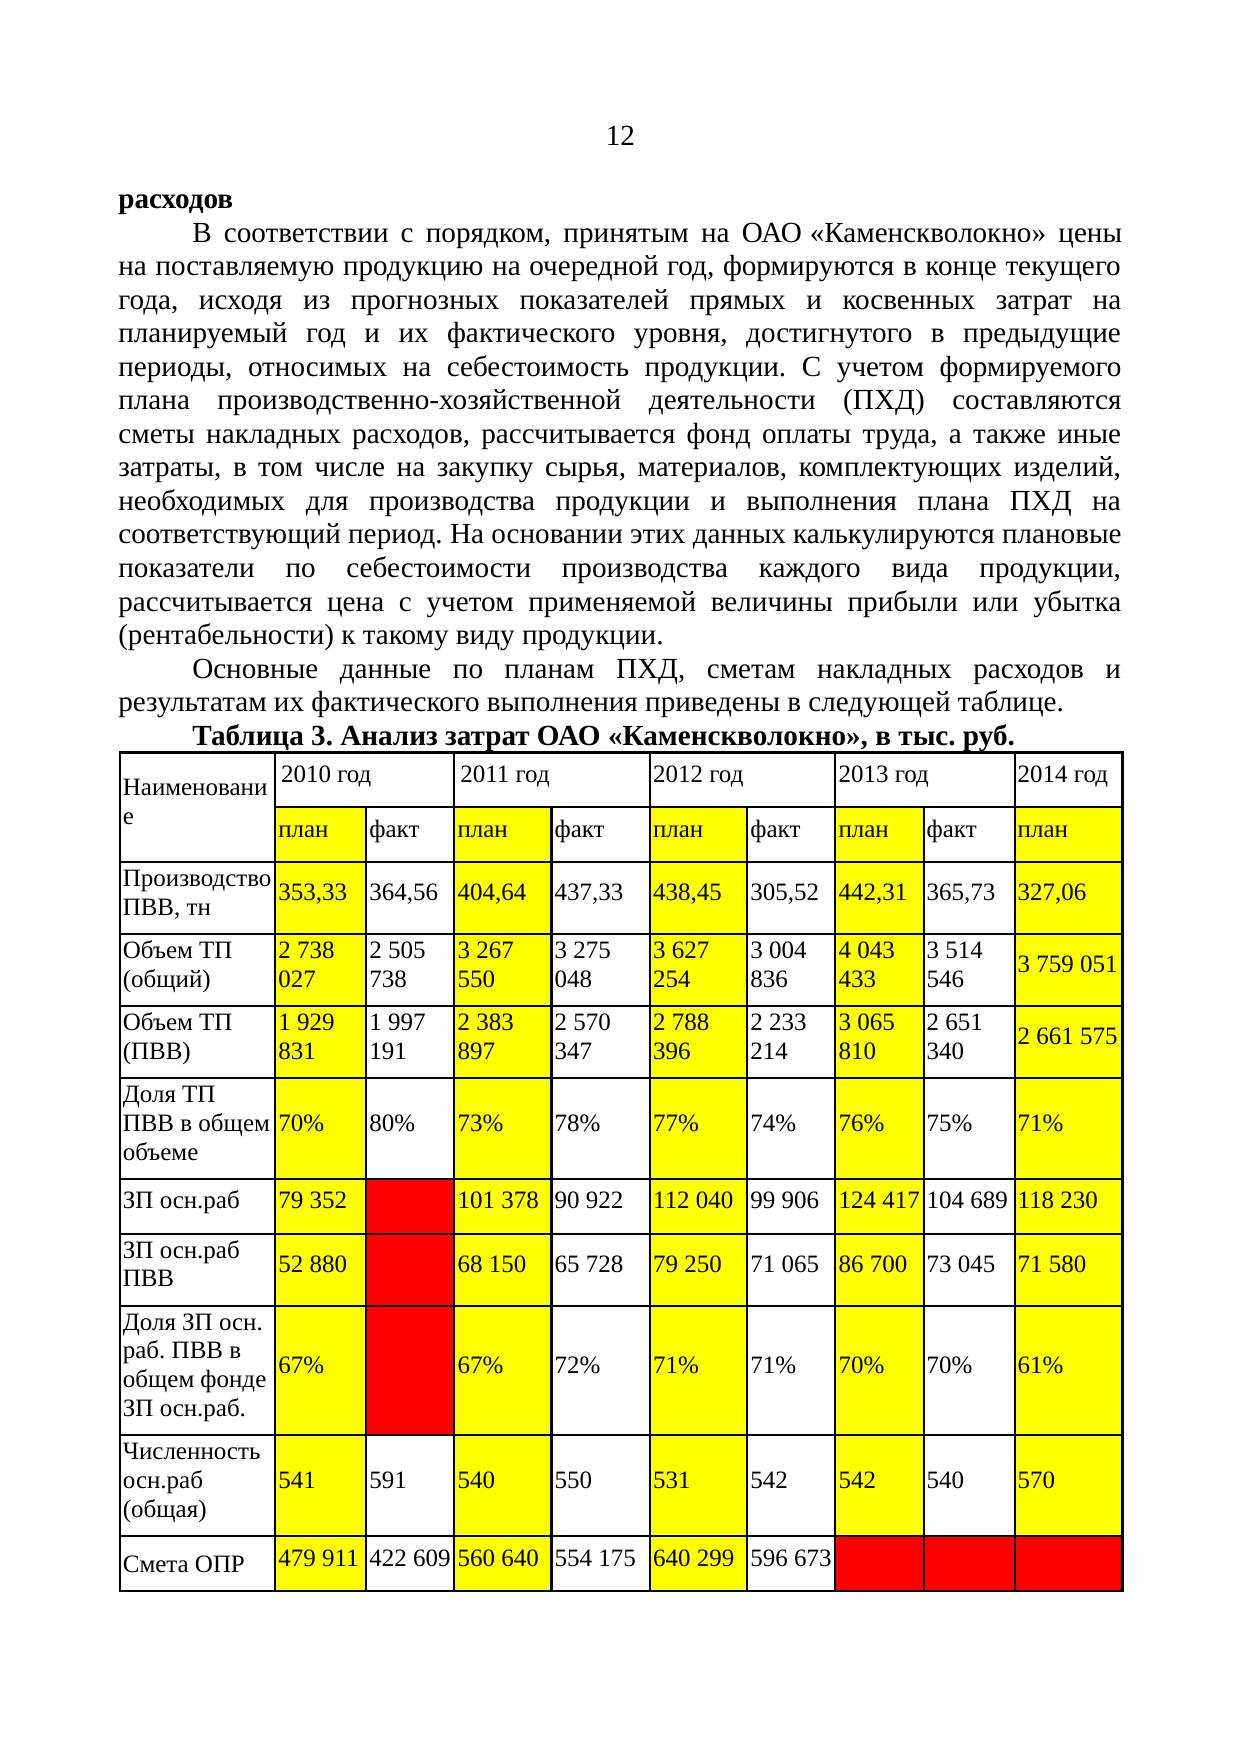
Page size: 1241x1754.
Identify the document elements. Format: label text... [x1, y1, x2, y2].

table_cell 3 759 051 [1016, 935, 1121, 1005]
table_cell 2 233 214 [748, 1007, 834, 1077]
table_cell ЗП осн.раб [121, 1180, 274, 1233]
table_cell 570 [1016, 1436, 1121, 1535]
table_cell [367, 1235, 453, 1305]
table_header 2013 год [836, 754, 1014, 806]
table_cell факт [748, 808, 834, 861]
table_cell 353,33 [276, 863, 365, 933]
table_cell 542 [748, 1436, 834, 1535]
table_cell [925, 1537, 1014, 1590]
table_cell 2 661 575 [1016, 1007, 1121, 1077]
table_cell ЗП осн.раб ПВВ [121, 1235, 274, 1305]
table_cell 540 [925, 1436, 1014, 1535]
table_cell 101 378 [455, 1180, 550, 1233]
table_cell 479 911 [276, 1537, 365, 1590]
table_cell 560 640 [455, 1537, 550, 1590]
table_cell 73% [455, 1079, 550, 1178]
table_header 2011 год [455, 754, 649, 806]
table_cell 86 700 [836, 1235, 923, 1305]
table_cell 65 728 [553, 1235, 649, 1305]
table_cell 71 065 [748, 1235, 834, 1305]
table_header 2014 год [1016, 754, 1121, 806]
table_cell факт [925, 808, 1014, 861]
table_header Наименование [121, 754, 274, 861]
table_cell 442,31 [836, 863, 923, 933]
table_cell 112 040 [651, 1180, 746, 1233]
table_cell 80% [367, 1079, 453, 1178]
table_cell 596 673 [748, 1537, 834, 1590]
table_cell 3 004 836 [748, 935, 834, 1005]
table_cell 554 175 [553, 1537, 649, 1590]
table_cell [367, 1307, 453, 1434]
table_cell 70% [836, 1307, 923, 1434]
table_cell 437,33 [553, 863, 649, 933]
table_cell 2 505 738 [367, 935, 453, 1005]
table_cell 550 [553, 1436, 649, 1535]
table_cell 404,64 [455, 863, 550, 933]
text Таблица 3. Анализ затрат ОАО «Каменскволокно», в тыс. руб. [118, 718, 1122, 751]
table_cell 542 [836, 1436, 923, 1535]
table_cell 79 352 [276, 1180, 365, 1233]
text Основные данные по планам ПХД, сметам накладных расходов и результатам их фактического выполнения приведены в следующей таблице. [118, 651, 1122, 718]
table_cell Доля ТП ПВВ в общем объеме [121, 1079, 274, 1178]
table_cell 1 929 831 [276, 1007, 365, 1077]
table_cell Производство ПВВ, тн [121, 863, 274, 933]
table_cell 74% [748, 1079, 834, 1178]
table_cell план [651, 808, 746, 861]
table_cell 71 580 [1016, 1235, 1121, 1305]
table_cell 2 570 347 [553, 1007, 649, 1077]
table_cell Объем ТП (общий) [121, 935, 274, 1005]
table_cell 2 738 027 [276, 935, 365, 1005]
table_cell 364,56 [367, 863, 453, 933]
table_cell 71% [748, 1307, 834, 1434]
table_cell 591 [367, 1436, 453, 1535]
table_cell Объем ТП (ПВВ) [121, 1007, 274, 1077]
table_cell 531 [651, 1436, 746, 1535]
table_cell 3 627 254 [651, 935, 746, 1005]
table_cell 2 383 897 [455, 1007, 550, 1077]
table_cell 327,06 [1016, 863, 1121, 933]
table_cell 305,52 [748, 863, 834, 933]
table_cell 77% [651, 1079, 746, 1178]
table_cell 71% [1016, 1079, 1121, 1178]
table_cell 73 045 [925, 1235, 1014, 1305]
text расходов [118, 181, 1122, 215]
table_cell 541 [276, 1436, 365, 1535]
table_cell план [836, 808, 923, 861]
table_cell 61% [1016, 1307, 1121, 1434]
table_cell 3 065 810 [836, 1007, 923, 1077]
table_cell 76% [836, 1079, 923, 1178]
table_cell 70% [925, 1307, 1014, 1434]
table_cell 75% [925, 1079, 1014, 1178]
table_cell 540 [455, 1436, 550, 1535]
table_cell Смета ОПР [121, 1537, 274, 1590]
table_cell план [276, 808, 365, 861]
table_header 2012 год [651, 754, 834, 806]
table_header 2010 год [276, 754, 453, 806]
table_cell Численность осн.раб (общая) [121, 1436, 274, 1535]
table_cell 1 997 191 [367, 1007, 453, 1077]
table_cell 78% [553, 1079, 649, 1178]
table_cell 640 299 [651, 1537, 746, 1590]
table_cell факт [553, 808, 649, 861]
table_cell 124 417 [836, 1180, 923, 1233]
table_cell [1016, 1537, 1121, 1590]
table_cell 79 250 [651, 1235, 746, 1305]
table_cell 2 651 340 [925, 1007, 1014, 1077]
table_cell 90 922 [553, 1180, 649, 1233]
table_cell 67% [276, 1307, 365, 1434]
table_cell 118 230 [1016, 1180, 1121, 1233]
table_cell факт [367, 808, 453, 861]
table_cell 3 514 546 [925, 935, 1014, 1005]
table_cell 52 880 [276, 1235, 365, 1305]
table_cell 99 906 [748, 1180, 834, 1233]
table_cell 70% [276, 1079, 365, 1178]
table_cell 104 689 [925, 1180, 1014, 1233]
table_cell [836, 1537, 923, 1590]
table_cell 422 609 [367, 1537, 453, 1590]
table_cell 2 788 396 [651, 1007, 746, 1077]
table_cell план [455, 808, 550, 861]
table_cell 68 150 [455, 1235, 550, 1305]
table_cell Доля ЗП осн. раб. ПВВ в общем фонде ЗП осн.раб. [121, 1307, 274, 1434]
table_cell 72% [553, 1307, 649, 1434]
table_cell 3 267 550 [455, 935, 550, 1005]
table_cell 71% [651, 1307, 746, 1434]
table_cell 3 275 048 [553, 935, 649, 1005]
table_cell 438,45 [651, 863, 746, 933]
table_cell 365,73 [925, 863, 1014, 933]
table_cell 4 043 433 [836, 935, 923, 1005]
text В соответствии с порядком, принятым на ОАО «Каменскволокно» цены на поставляемую продукцию на очередной год, формируются в конце текущего года, исходя из прогнозных показателей прямых и косвенных затрат на планируемый год и их фактического уровня, достигнутого в предыдущие периоды, относимых на себестоимость продукции. С учетом формируемого плана производственно-хозяйственной деятельности (ПХД) составляются сметы накладных расходов, рассчитывается фонд оплаты труда, а также иные затраты, в том числе на закупку сырья, материалов, комплектующих изделий, необходимых для производства продукции и выполнения плана ПХД на соответствующий период. На основании этих данных калькулируются плановые показатели по себестоимости производства каждого вида продукции, рассчитывается цена с учетом применяемой величины прибыли или убытка (рентабельности) к такому виду продукции. [118, 215, 1122, 651]
table_cell план [1016, 808, 1121, 861]
table_cell 67% [455, 1307, 550, 1434]
table_cell [367, 1180, 453, 1233]
